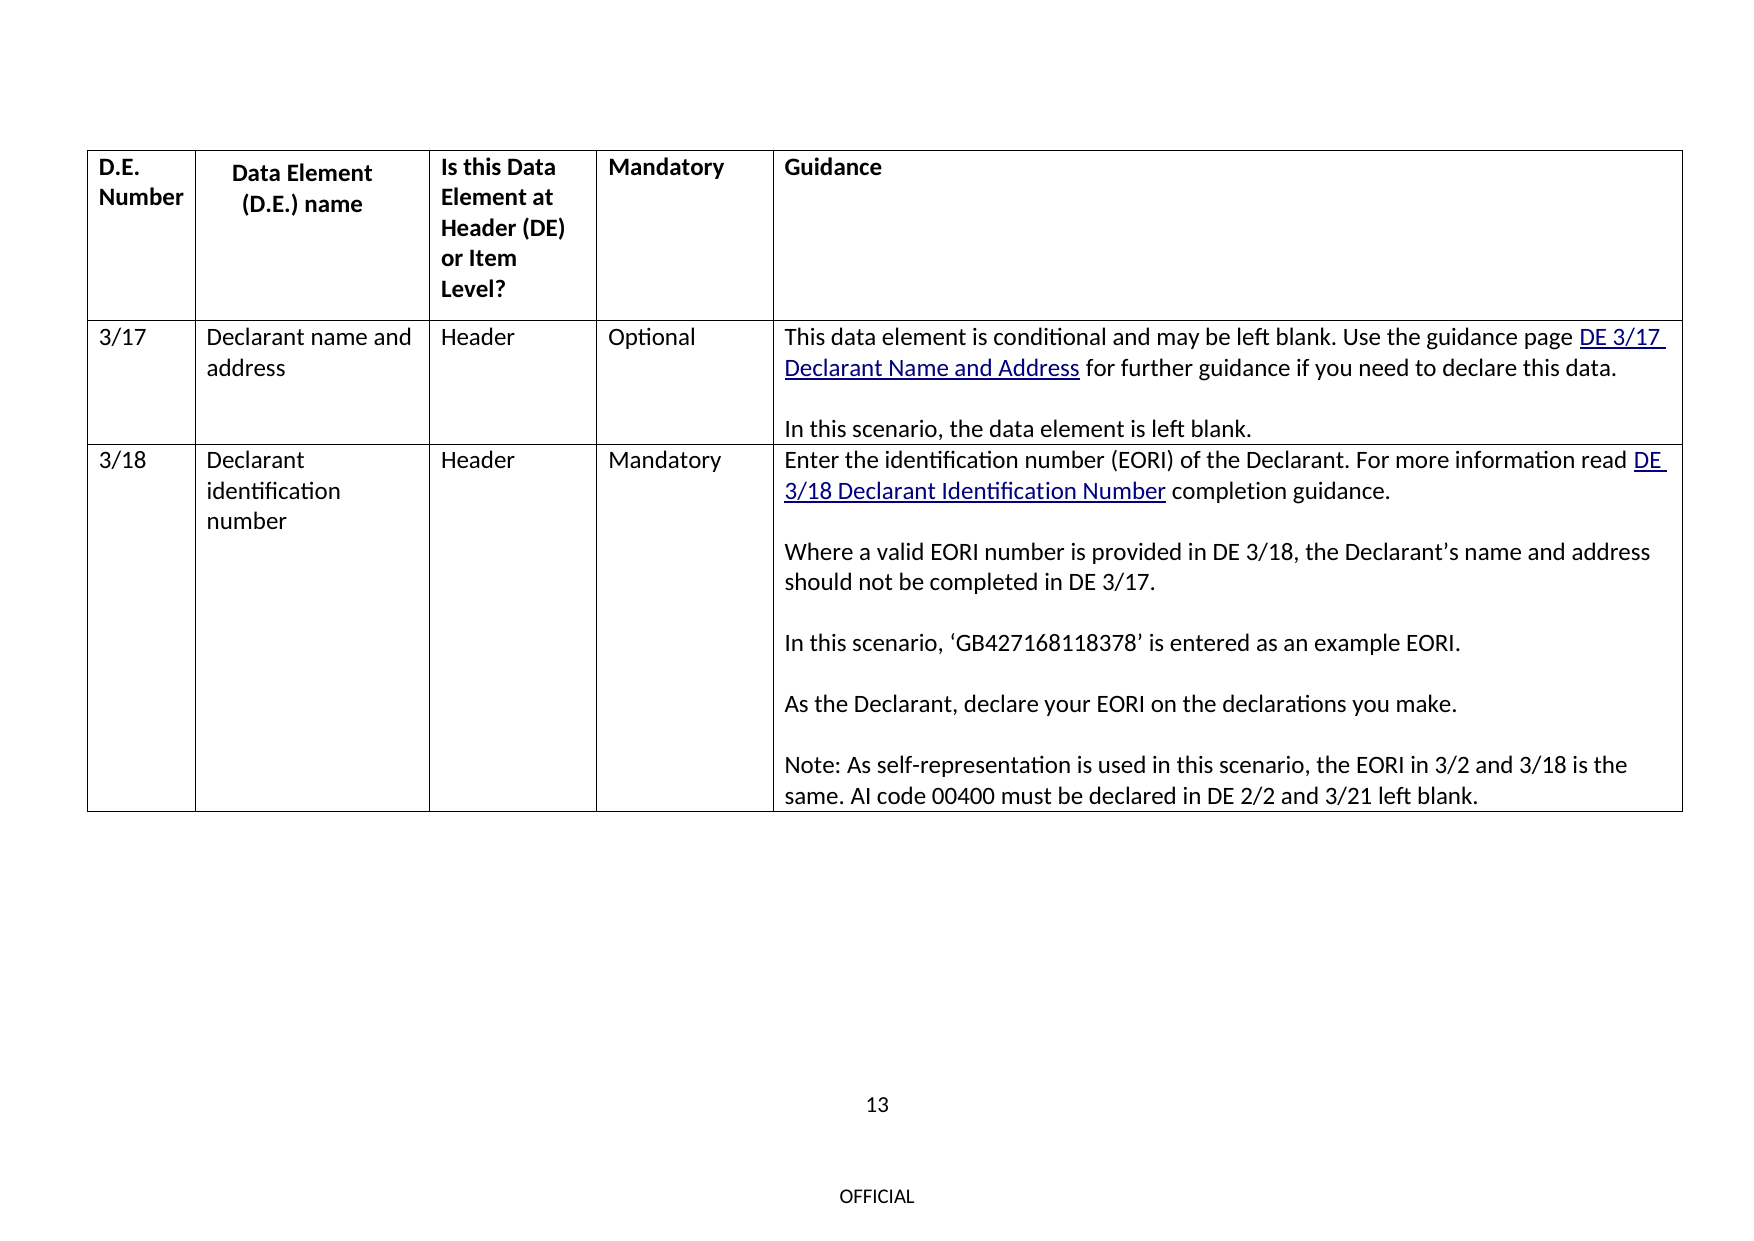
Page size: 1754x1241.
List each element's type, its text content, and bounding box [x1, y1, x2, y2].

table_header D.E. Number [88, 151, 195, 320]
table_cell Optional [597, 321, 773, 443]
table_header Is this Data Element at Header (DE) or Item Level? [430, 151, 596, 320]
table_cell This data element is conditional and may be left blank. Use the guidance page DE 3/17 Declarant Name and Address for further guidance if you need to declare this data. In this scenario, the data element is left blank. [774, 321, 1682, 443]
table_cell 3/18 [88, 445, 195, 811]
table_cell Header [430, 445, 596, 811]
table_cell Declarant identification number [196, 445, 429, 811]
table_cell 3/17 [88, 321, 195, 443]
table_cell Mandatory [597, 445, 773, 811]
table_cell Enter the identification number (EORI) of the Declarant. For more information read DE 3/18 Declarant Identification Number completion guidance. Where a valid EORI number is provided in DE 3/18, the Declarant’s name and address should not be completed in DE 3/17. In this scenario, ‘GB427168118378’ is entered as an example EORI. As the Declarant, declare your EORI on the declarations you make. Note: As self-representation is used in this scenario, the EORI in 3/2 and 3/18 is the same. AI code 00400 must be declared in DE 2/2 and 3/21 left blank. [774, 445, 1682, 811]
table_header Guidance [774, 151, 1682, 320]
table_header Mandatory [597, 151, 773, 320]
table_header Data Element (D.E.) name [196, 151, 429, 320]
table_cell Declarant name and address [196, 321, 429, 443]
table_cell Header [430, 321, 596, 443]
